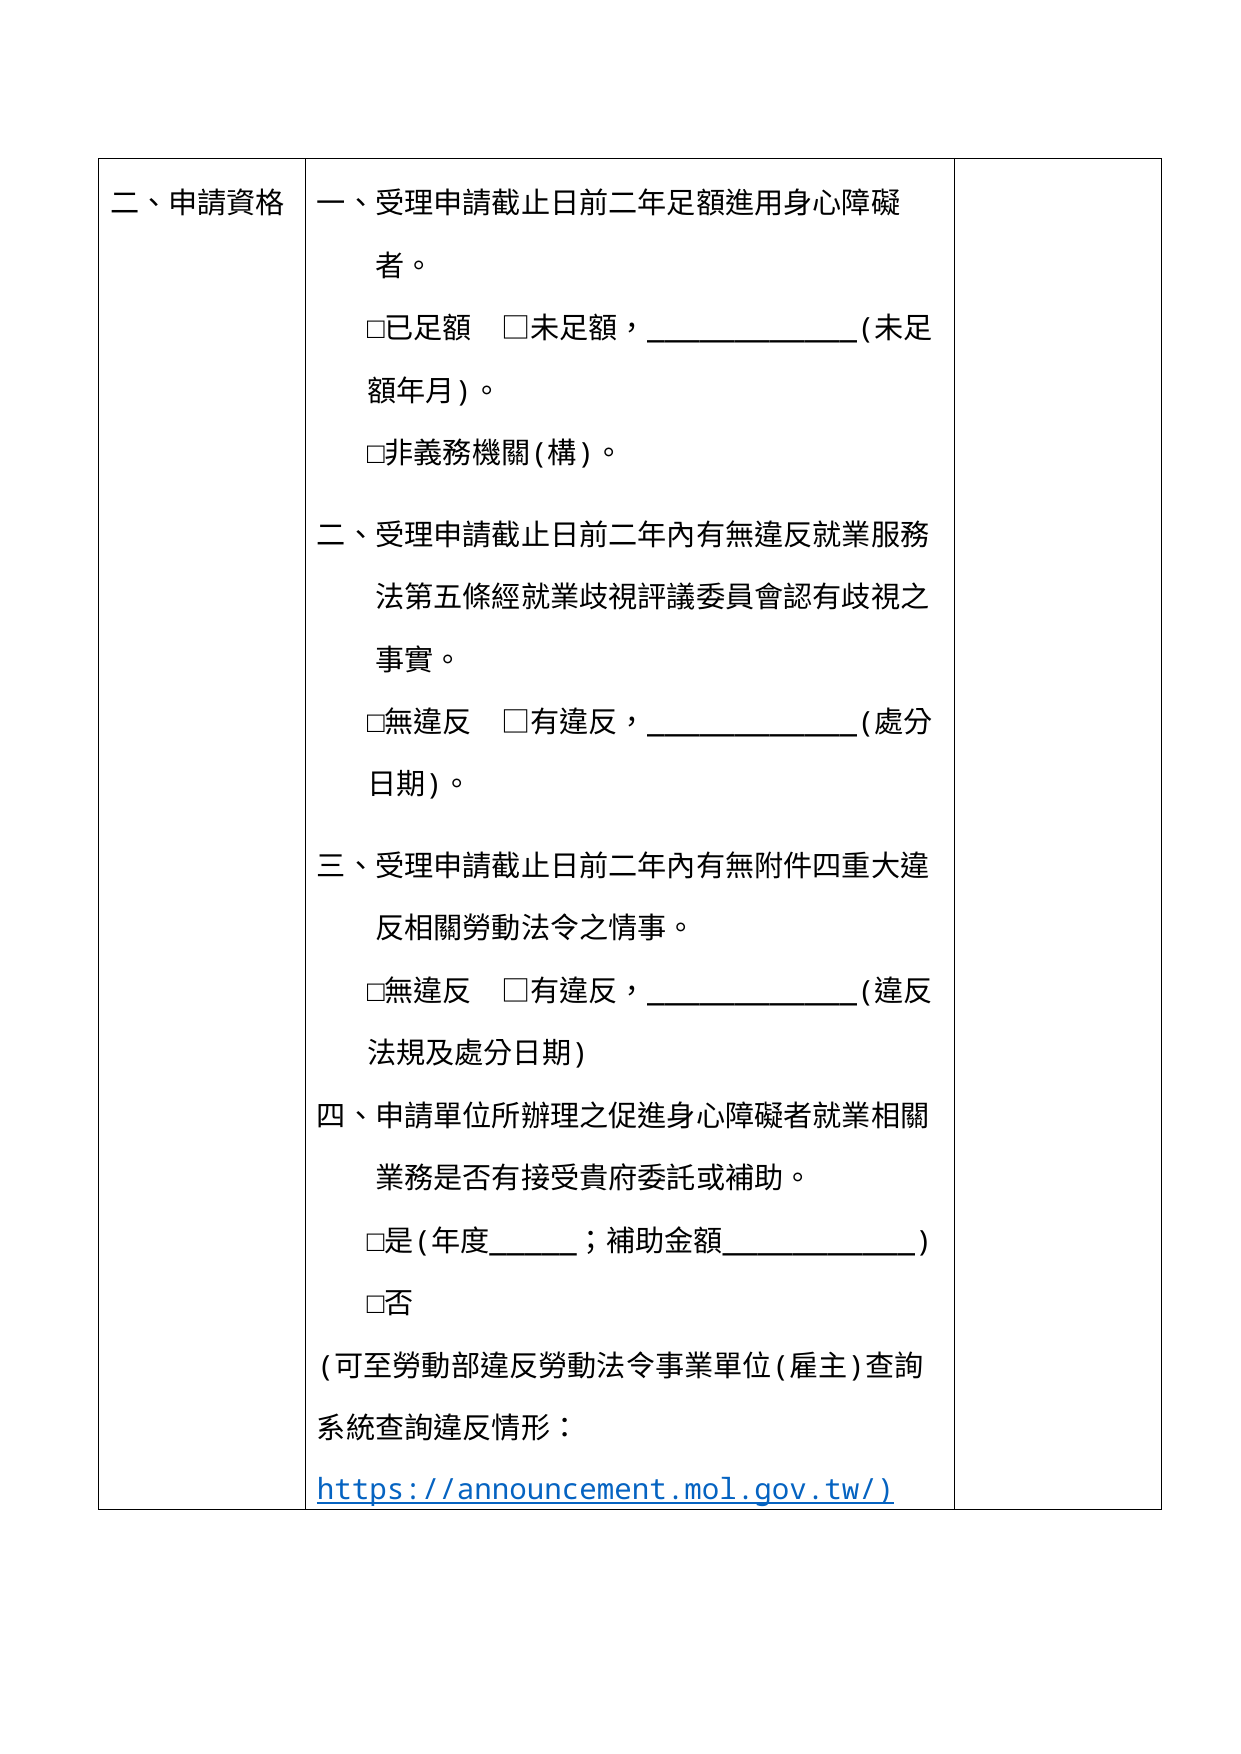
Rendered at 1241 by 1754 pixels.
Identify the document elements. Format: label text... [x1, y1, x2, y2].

table_cell [955, 159, 1161, 1509]
table_cell 二、申請資格 [99, 159, 305, 1509]
table_cell 一、受理申請截止日前二年足額進用身心障礙者。 □已足額 □未足額，____________(未足額年月)。 □非義務機關(構)。 二、受理申請截止日前二年內有無違反就業服務法第五條經就業歧視評議委員會認有歧視之事實。 □無違反 □有違反，____________(處分日期)。 三、受理申請截止日前二年內有無附件四重大違反相關勞動法令之情事。 □無違反 □有違反，____________(違反法規及處分日期) 四、申請單位所辦理之促進身心障礙者就業相關業務是否有接受貴府委託或補助。 □是(年度_____；補助金額___________) □否 (可至勞動部違反勞動法令事業單位(雇主)查詢系統查詢違反情形： https://announcement.mol.gov.tw/) [306, 159, 954, 1509]
